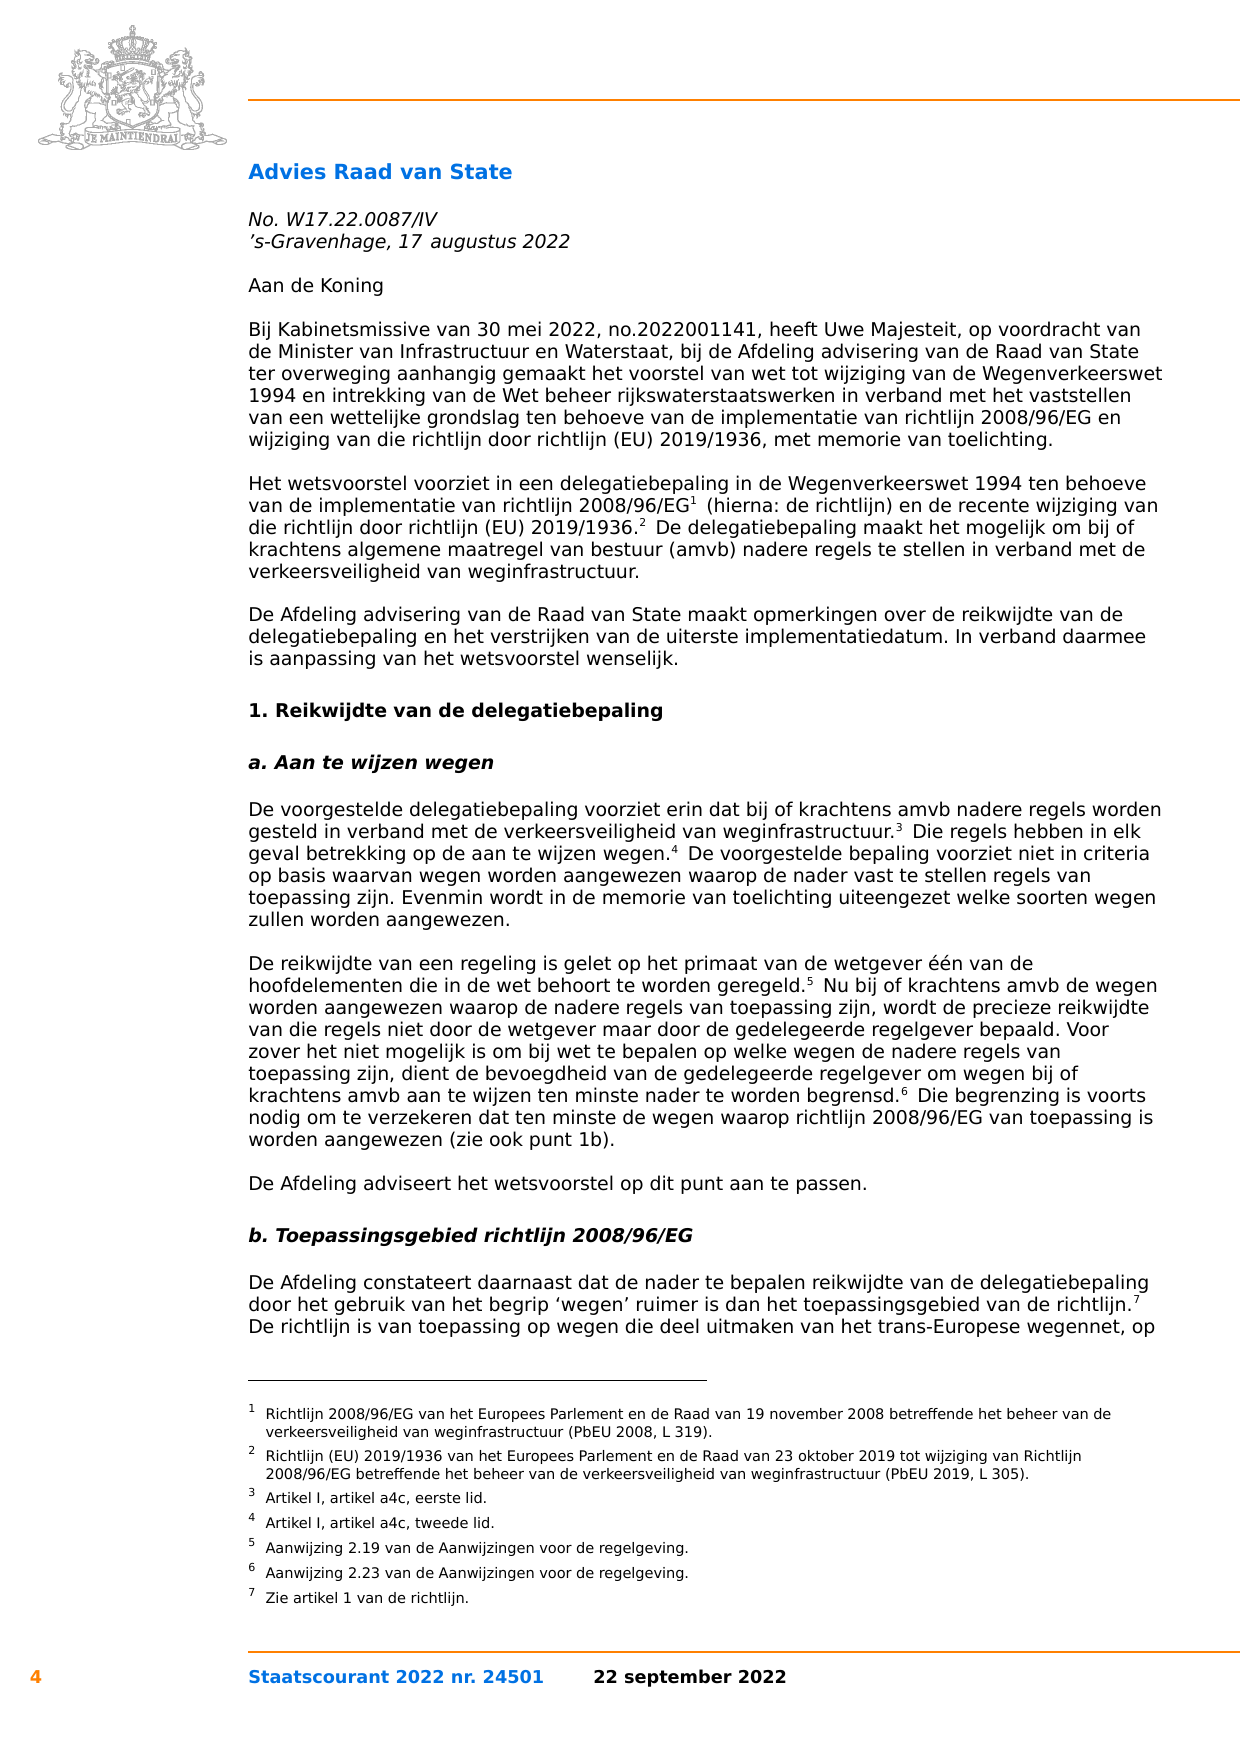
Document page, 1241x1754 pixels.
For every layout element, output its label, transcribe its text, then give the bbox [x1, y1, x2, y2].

text De voorgestelde delegatiebepaling voorziet erin dat bij of krachtens amvb nadere regels worden gesteld in verband met de verkeersveiligheid van weginfrastructuur. Die regels hebben in elk geval betrekking op de aan te wijzen wegen. De voorgestelde bepaling voorziet niet in criteria op basis waarvan wegen worden aangewezen waarop de nader vast te stellen regels van toepassing zijn. Evenmin wordt in de memorie van toelichting uiteengezet welke soorten wegen zullen worden aangewezen. [248, 799, 1163, 931]
text ’s-Gravenhage, 17 augustus 2022 [248, 231, 1163, 253]
subtitle 1. Reikwijdte van de delegatiebepaling [248, 700, 1163, 722]
text De Afdeling adviseert het wetsvoorstel op dit punt aan te passen. [248, 1173, 1163, 1195]
text Zie artikel 1 van de richtlijn. [248, 1586, 1163, 1608]
text De reikwijdte van een regeling is gelet op het primaat van de wetgever één van de hoofdelementen die in de wet behoort te worden geregeld. Nu bij of krachtens amvb de wegen worden aangewezen waarop de nadere regels van toepassing zijn, wordt de precieze reikwijdte van die regels niet door de wetgever maar door de gedelegeerde regelgever bepaald. Voor zover het niet mogelijk is om bij wet te bepalen op welke wegen de nadere regels van toepassing zijn, dient de bevoegdheid van de gedelegeerde regelgever om wegen bij of krachtens amvb aan te wijzen ten minste nader te worden begrensd. Die begrenzing is voorts nodig om te verzekeren dat ten minste de wegen waarop richtlijn 2008/96/EG van toepassing is worden aangewezen (zie ook punt 1b). [248, 953, 1163, 1151]
text Richtlijn 2008/96/EG van het Europees Parlement en de Raad van 19 november 2008 betreffende het beheer van de verkeersveiligheid van weginfrastructuur (PbEU 2008, L 319). [248, 1402, 1163, 1441]
text Aanwijzing 2.19 van de Aanwijzingen voor de regelgeving. [248, 1536, 1163, 1558]
text De Afdeling advisering van de Raad van State maakt opmerkingen over de reikwijdte van de delegatiebepaling en het verstrijken van de uiterste implementatiedatum. In verband daarmee is aanpassing van het wetsvoorstel wenselijk. [248, 604, 1163, 670]
text Aanwijzing 2.23 van de Aanwijzingen voor de regelgeving. [248, 1561, 1163, 1583]
text Het wetsvoorstel voorziet in een delegatiebepaling in de Wegenverkeerswet 1994 ten behoeve van de implementatie van richtlijn 2008/96/EG (hierna: de richtlijn) en de recente wijziging van die richtlijn door richtlijn (EU) 2019/1936. De delegatiebepaling maakt het mogelijk om bij of krachtens algemene maatregel van bestuur (amvb) nadere regels te stellen in verband met de verkeersveiligheid van weginfrastructuur. [248, 473, 1163, 582]
subtitle a. Aan te wijzen wegen [248, 752, 1163, 774]
picture [38, 25, 227, 150]
text No. W17.22.0087/IV [248, 209, 1163, 231]
text Richtlijn (EU) 2019/1936 van het Europees Parlement en de Raad van 23 oktober 2019 tot wijziging van Richtlijn 2008/96/EG betreffende het beheer van de verkeersveiligheid van weginfrastructuur (PbEU 2019, L 305). [248, 1444, 1163, 1483]
text Artikel I, artikel a4c, tweede lid. [248, 1511, 1163, 1533]
text Bij Kabinetsmissive van 30 mei 2022, no.2022001141, heeft Uwe Majesteit, op voordracht van de Minister van Infrastructuur en Waterstaat, bij de Afdeling advisering van de Raad van State ter overweging aanhangig gemaakt het voorstel van wet tot wijziging van de Wegenverkeerswet 1994 en intrekking van de Wet beheer rijkswaterstaatswerken in verband met het vaststellen van een wettelijke grondslag ten behoeve van de implementatie van richtlijn 2008/96/EG en wijziging van die richtlijn door richtlijn (EU) 2019/1936, met memorie van toelichting. [248, 319, 1163, 451]
subtitle Advies Raad van State [248, 160, 1163, 184]
text De Afdeling constateert daarnaast dat de nader te bepalen reikwijdte van de delegatiebepaling door het gebruik van het begrip ‘wegen’ ruimer is dan het toepassingsgebied van de richtlijn. De richtlijn is van toepassing op wegen die deel uitmaken van het trans-Europese wegennet, op [248, 1272, 1163, 1338]
subtitle b. Toepassingsgebied richtlijn 2008/96/EG [248, 1225, 1163, 1247]
text Artikel I, artikel a4c, eerste lid. [248, 1486, 1163, 1508]
text Aan de Koning [248, 275, 1163, 297]
